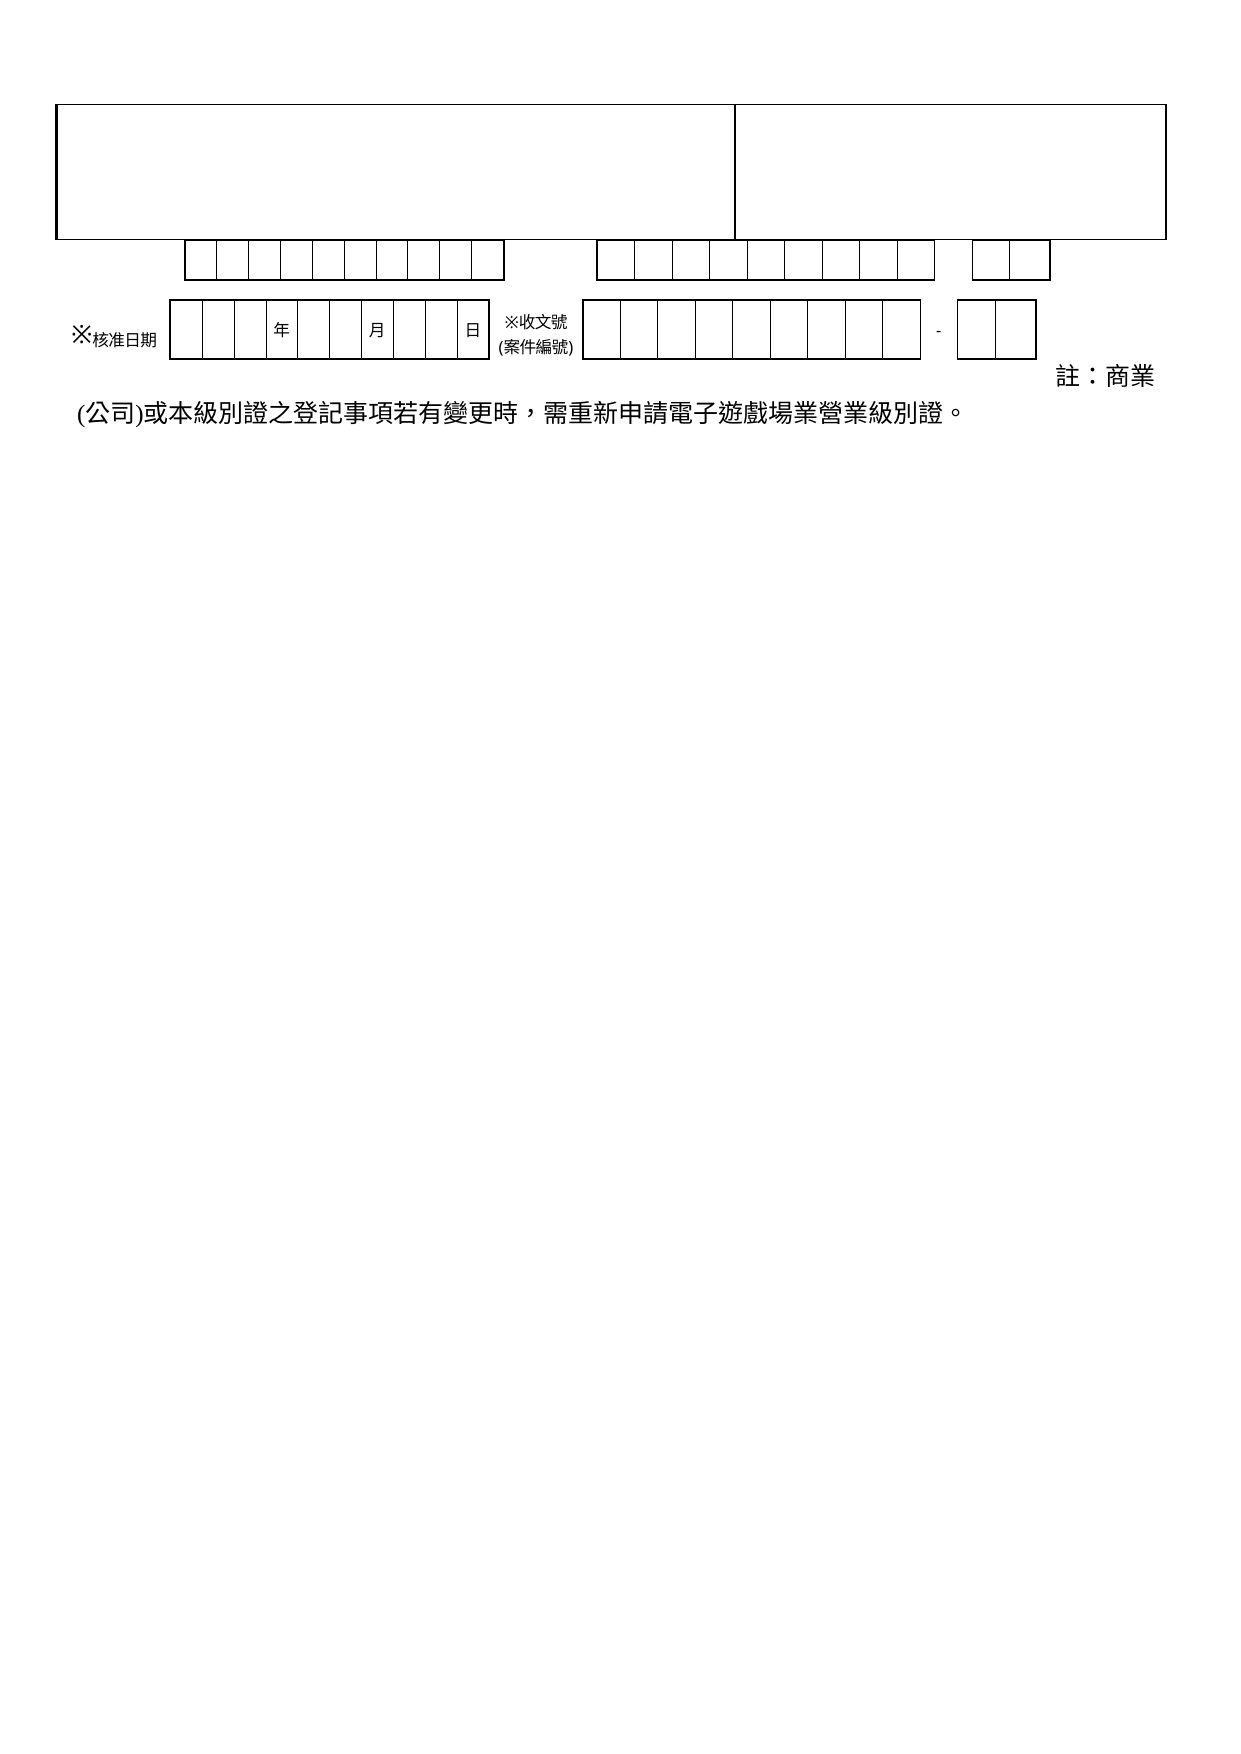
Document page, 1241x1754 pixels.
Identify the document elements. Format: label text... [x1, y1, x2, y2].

table_cell [736, 105, 1165, 239]
table_header [394, 301, 425, 358]
table_header ※收文號 (案件編號) [490, 299, 582, 358]
table_cell [217, 241, 248, 278]
table_cell [440, 241, 471, 278]
table_cell [58, 105, 734, 239]
table_header ※核准日期 [58, 299, 169, 358]
table_header [883, 301, 920, 358]
table_header [733, 301, 770, 358]
table_header [298, 301, 329, 358]
table_header [330, 301, 361, 358]
table_header [808, 301, 845, 358]
table_cell [505, 240, 596, 278]
table_header [171, 301, 202, 358]
table_cell [186, 241, 216, 278]
table_header [696, 301, 732, 358]
table_cell [281, 241, 312, 278]
text 註：商業(公司)或本級別證之登記事項若有變更時，需重新申請電子遊戲場業營業級別證。 [77, 356, 1169, 431]
table_cell [635, 241, 672, 278]
table_cell [823, 241, 859, 278]
table_cell [56, 240, 72, 278]
table_cell [598, 241, 634, 278]
table_header 年 [267, 301, 297, 358]
table_cell [673, 241, 709, 278]
table_header [771, 301, 807, 358]
table_header 月 [362, 301, 393, 358]
table_header [621, 301, 657, 358]
table_cell [377, 241, 407, 278]
table_cell [1010, 241, 1049, 278]
table_cell [472, 241, 503, 278]
table_cell [898, 241, 934, 278]
table_header [846, 301, 882, 358]
table_cell [785, 241, 822, 278]
table_cell [313, 241, 344, 278]
table_cell [345, 241, 376, 278]
table_cell [748, 241, 784, 278]
table_cell [408, 241, 439, 278]
table_header - [921, 299, 957, 358]
table_cell [249, 241, 280, 278]
table_header [996, 301, 1035, 358]
table_header [658, 301, 695, 358]
table_header [426, 301, 457, 358]
table_header [584, 301, 620, 358]
table_cell [973, 241, 1009, 278]
table_header 日 [458, 301, 488, 358]
table_header [203, 301, 234, 358]
table_cell [72, 240, 184, 278]
table_cell [1051, 240, 1166, 278]
table_cell [860, 241, 897, 278]
table_header [958, 301, 995, 358]
table_cell [935, 240, 972, 278]
table_cell [710, 241, 747, 278]
table_header [235, 301, 266, 358]
